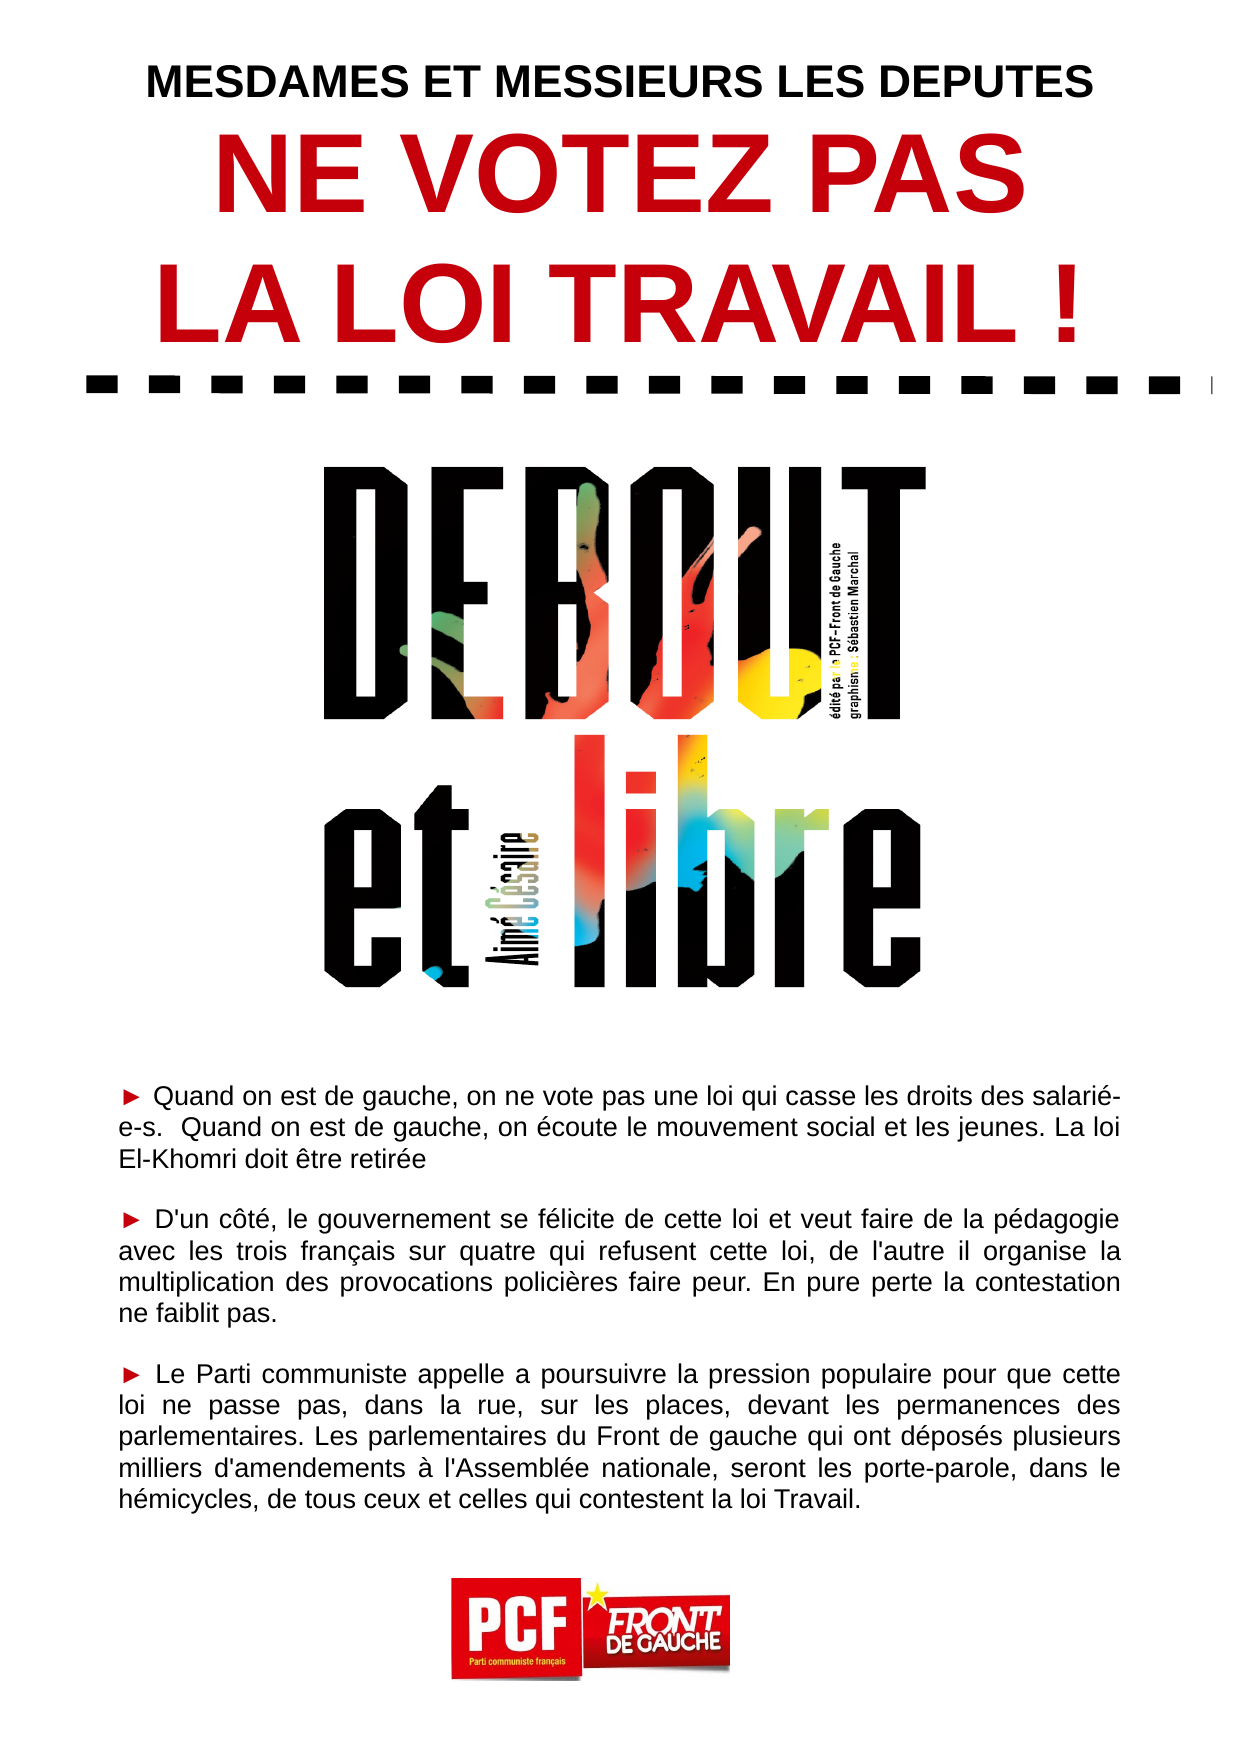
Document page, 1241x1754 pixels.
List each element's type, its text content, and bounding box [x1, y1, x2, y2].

text MESDAMES ET MESSIEURS LES DEPUTES [118, 55, 1122, 107]
text ► Quand on est de gauche, on ne vote pas une loi qui casse les droits des salarié-e-s. Quand on est de gauche, on écoute le mouvement social et les jeunes. La loi El-Khomri doit être retirée [118, 1080, 1122, 1174]
text NE VOTEZ PAS LA LOI TRAVAIL ! [118, 107, 1122, 366]
picture [451, 1578, 730, 1681]
text ► Le Parti communiste appelle a poursuivre la pression populaire pour que cette loi ne passe pas, dans la rue, sur les places, devant les permanences des parlementaires. Les parlementaires du Front de gauche qui ont déposés plusieurs milliers d'amendements à l'Assemblée nationale, seront les porte-parole, dans le hémicycles, de tous ceux et celles qui contestent la loi Travail. [118, 1358, 1122, 1514]
text ► D'un côté, le gouvernement se félicite de cette loi et veut faire de la pédagogie avec les trois français sur quatre qui refusent cette loi, de l'autre il organise la multiplication des provocations policières faire peur. En pure perte la contestation ne faiblit pas. [118, 1203, 1122, 1328]
